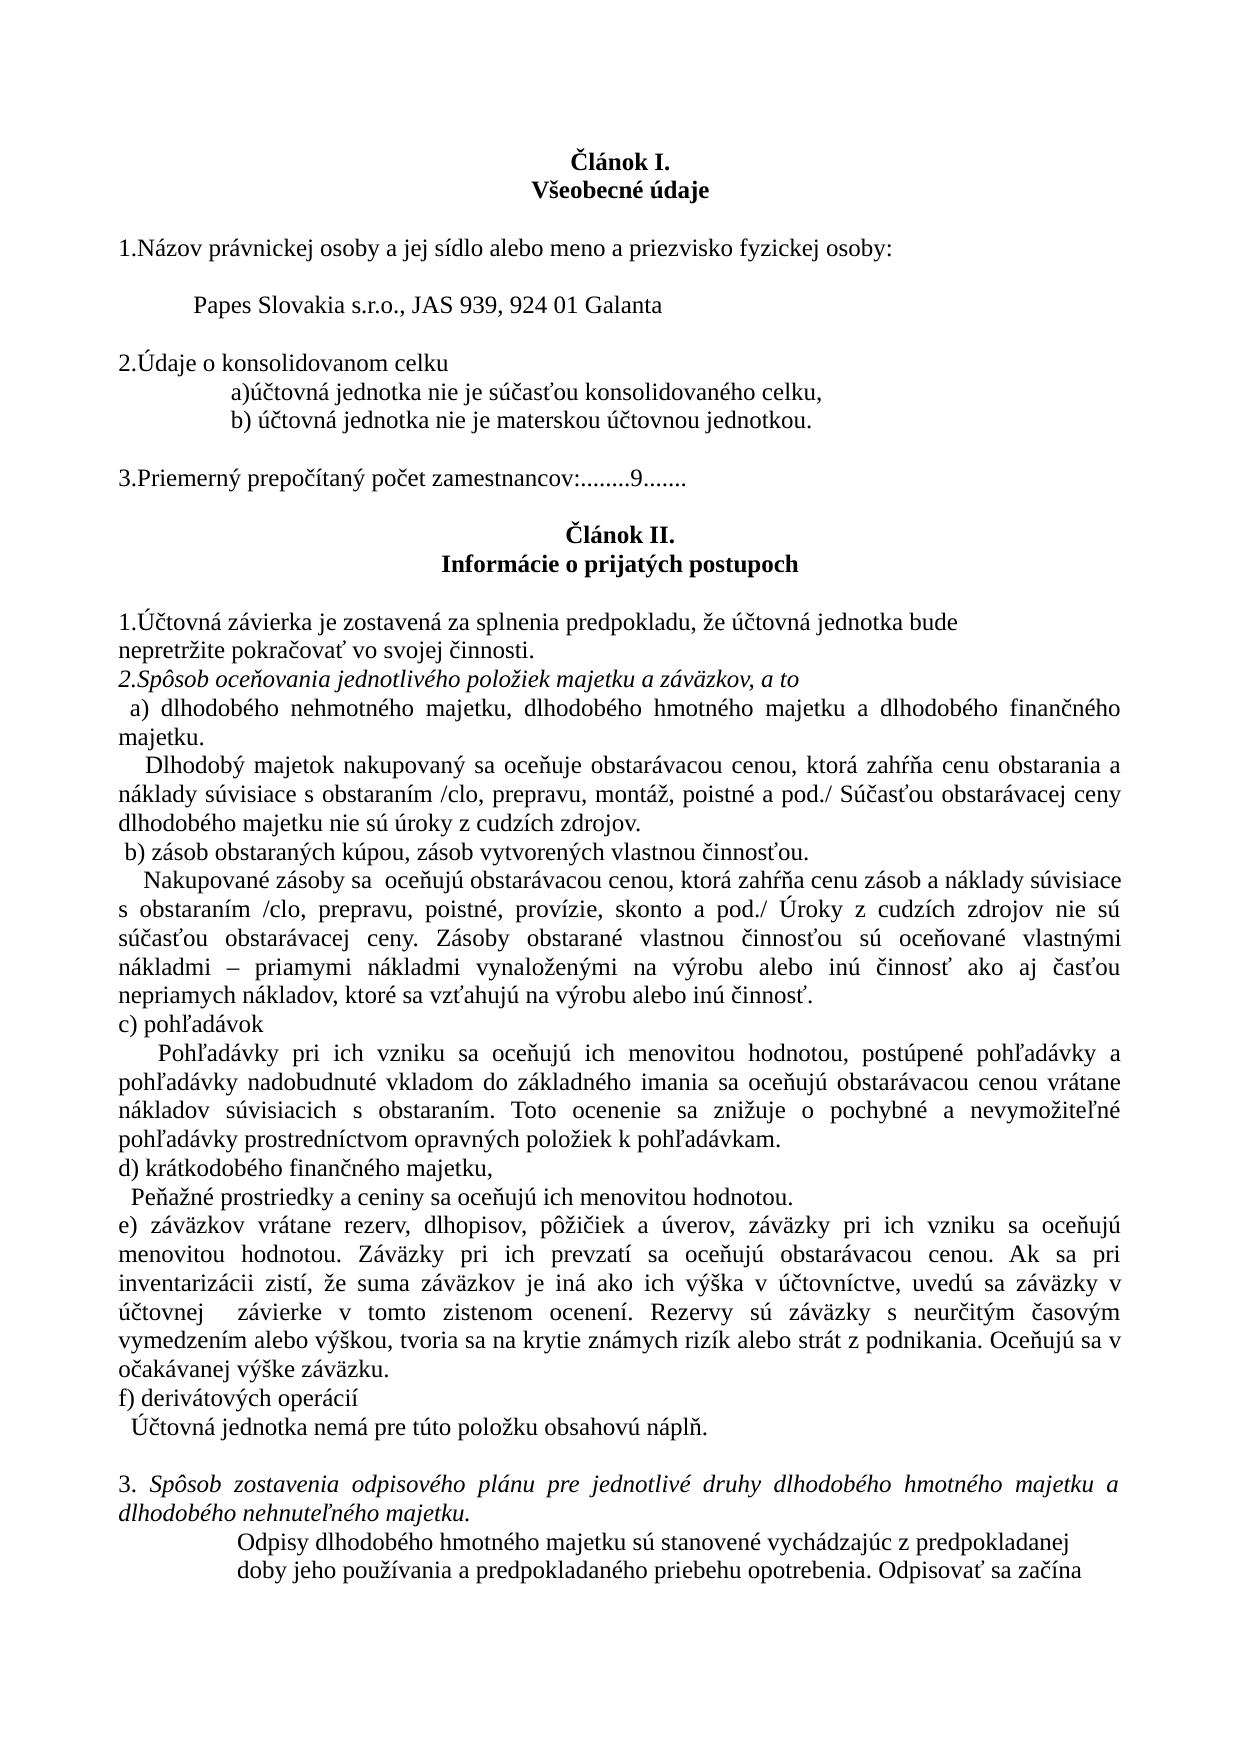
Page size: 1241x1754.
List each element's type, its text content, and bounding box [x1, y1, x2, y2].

text Účtovná jednotka nemá pre túto položku obsahovú náplň. [118, 1412, 1122, 1441]
list Spôsob oceňovania jednotlivého položiek majetku a záväzkov, a to [118, 664, 1122, 693]
text Odpisy dlhodobého hmotného majetku sú stanovené vychádzajúc z predpokladanej [118, 1527, 1122, 1556]
list Priemerný prepočítaný počet zamestnancov:........9....... [118, 463, 1122, 492]
text Článok I. [118, 147, 1122, 176]
text a)účtovná jednotka nie je súčasťou konsolidovaného celku, [118, 377, 1122, 406]
text doby jeho používania a predpokladaného priebehu opotrebenia. Odpisovať sa začína [118, 1556, 1122, 1584]
text Nakupované zásoby sa oceňujú obstarávacou cenou, ktorá zahŕňa cenu zásob a náklady súvisiace s obstaraním /clo, prepravu, poistné, provízie, skonto a pod./ Úroky z cudzích zdrojov nie sú súčasťou obstarávacej ceny. Zásoby obstarané vlastnou činnosťou sú oceňované vlastnými nákladmi – priamymi nákladmi vynaloženými na výrobu alebo inú činnosť ako aj časťou nepriamych nákladov, ktoré sa vzťahujú na výrobu alebo inú činnosť. [118, 866, 1122, 1009]
text e) záväzkov vrátane rezerv, dlhopisov, pôžičiek a úverov, záväzky pri ich vzniku sa oceňujú menovitou hodnotou. Záväzky pri ich prevzatí sa oceňujú obstarávacou cenou. Ak sa pri inventarizácii zistí, že suma záväzkov je iná ako ich výška v účtovníctve, uvedú sa záväzky v účtovnej závierke v tomto zistenom ocenení. Rezervy sú záväzky s neurčitým časovým vymedzením alebo výškou, tvoria sa na krytie známych rizík alebo strát z podnikania. Oceňujú sa v očakávanej výške záväzku. [118, 1211, 1122, 1383]
text Pohľadávky pri ich vzniku sa oceňujú ich menovitou hodnotou, postúpené pohľadávky a pohľadávky nadobudnuté vkladom do základného imania sa oceňujú obstarávacou cenou vrátane nákladov súvisiacich s obstaraním. Toto ocenenie sa znižuje o pochybné a nevymožiteľné pohľadávky prostredníctvom opravných položiek k pohľadávkam. [118, 1038, 1122, 1153]
text f) derivátových operácií [118, 1383, 1122, 1412]
text b) účtovná jednotka nie je materskou účtovnou jednotkou. [118, 406, 1122, 434]
text Papes Slovakia s.r.o., JAS 939, 924 01 Galanta [118, 291, 1122, 319]
text Informácie o prijatých postupoch [118, 549, 1122, 578]
text Všeobecné údaje [118, 176, 1122, 204]
text b) zásob obstaraných kúpou, zásob vytvorených vlastnou činnosťou. [118, 837, 1122, 866]
text Dlhodobý majetok nakupovaný sa oceňuje obstarávacou cenou, ktorá zahŕňa cenu obstarania a náklady súvisiace s obstaraním /clo, prepravu, montáž, poistné a pod./ Súčasťou obstarávacej ceny dlhodobého majetku nie sú úroky z cudzích zdrojov. [118, 751, 1122, 837]
list Údaje o konsolidovanom celku [118, 348, 1122, 377]
list Názov právnickej osoby a jej sídlo alebo meno a priezvisko fyzickej osoby: [118, 233, 1122, 262]
text Peňažné prostriedky a ceniny sa oceňujú ich menovitou hodnotou. [118, 1182, 1122, 1211]
text 3. Spôsob zostavenia odpisového plánu pre jednotlivé druhy dlhodobého hmotného majetku a dlhodobého nehnuteľného majetku. [118, 1469, 1122, 1527]
text a) dlhodobého nehmotného majetku, dlhodobého hmotného majetku a dlhodobého finančného majetku. [118, 693, 1122, 751]
text d) krátkodobého finančného majetku, [118, 1153, 1122, 1182]
text nepretržite pokračovať vo svojej činnosti. [118, 636, 1122, 664]
text c) pohľadávok [118, 1009, 1122, 1038]
list Účtovná závierka je zostavená za splnenia predpokladu, že účtovná jednotka bude [118, 607, 1122, 636]
text Článok II. [118, 521, 1122, 549]
